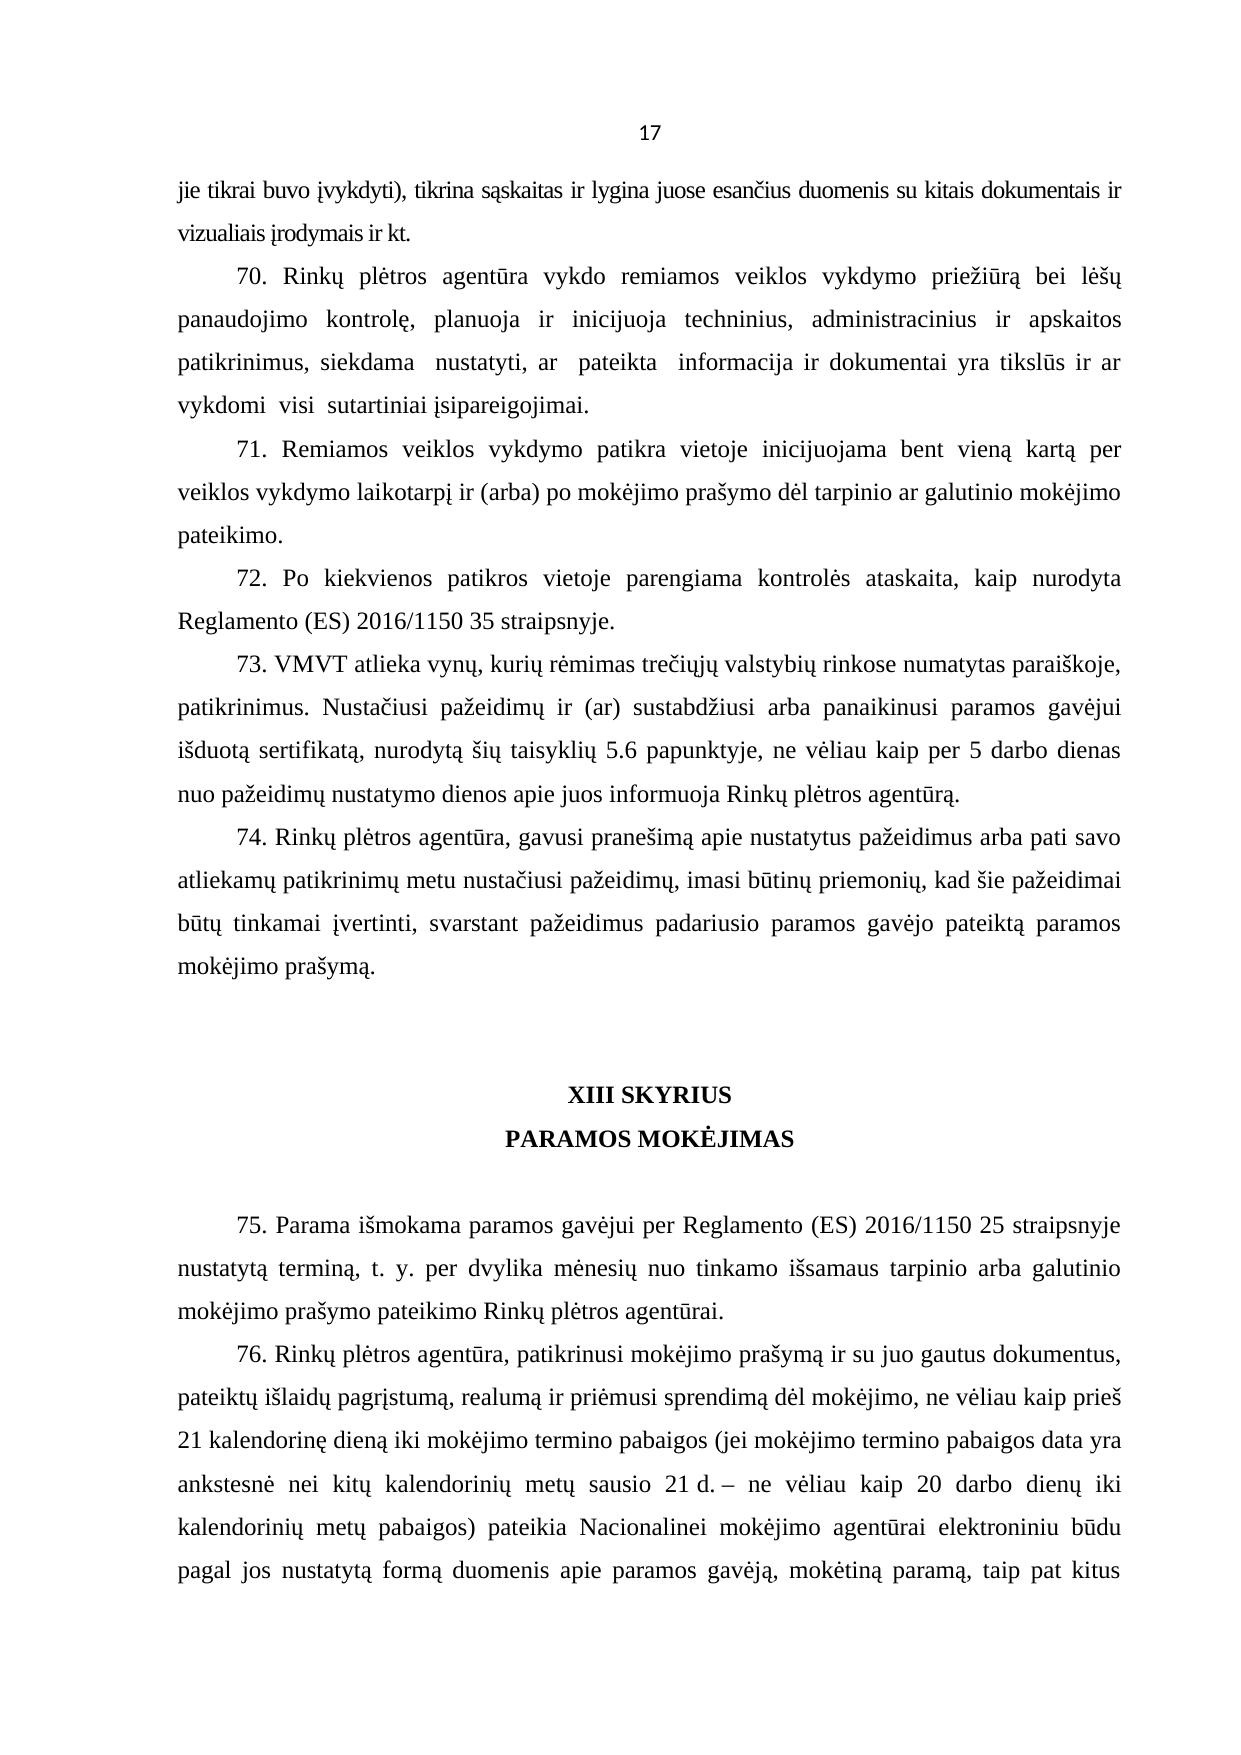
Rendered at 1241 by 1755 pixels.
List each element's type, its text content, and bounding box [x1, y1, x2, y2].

text 76. Rinkų plėtros agentūra, patikrinusi mokėjimo prašymą ir su juo gautus dokumentus, pateiktų išlaidų pagrįstumą, realumą ir priėmusi sprendimą dėl mokėjimo, ne vėliau kaip prieš 21 kalendorinę dieną iki mokėjimo termino pabaigos (jei mokėjimo termino pabaigos data yra ankstesnė nei kitų kalendorinių metų sausio 21 d. – ne vėliau kaip 20 darbo dienų iki kalendorinių metų pabaigos) pateikia Nacionalinei mokėjimo agentūrai elektroniniu būdu pagal jos nustatytą formą duomenis apie paramos gavėją, mokėtiną paramą, taip pat kitus [177, 1339, 1122, 1584]
text 73. VMVT atlieka vynų, kurių rėmimas trečiųjų valstybių rinkose numatytas paraiškoje, patikrinimus. Nustačiusi pažeidimų ir (ar) sustabdžiusi arba panaikinusi paramos gavėjui išduotą sertifikatą, nurodytą šių taisyklių 5.6 papunktyje, ne vėliau kaip per 5 darbo dienas nuo pažeidimų nustatymo dienos apie juos informuoja Rinkų plėtros agentūrą. [177, 649, 1122, 807]
text 70. Rinkų plėtros agentūra vykdo remiamos veiklos vykdymo priežiūrą bei lėšų panaudojimo kontrolę, planuoja ir inicijuoja techninius, administracinius ir apskaitos patikrinimus, siekdama nustatyti, ar pateikta informacija ir dokumentai yra tikslūs ir ar vykdomi visi sutartiniai įsipareigojimai. [177, 261, 1122, 419]
text XIII SKYRIUS [177, 1081, 1122, 1109]
text 72. Po kiekvienos patikros vietoje parengiama kontrolės ataskaita, kaip nurodyta Reglamento (ES) 2016/1150 35 straipsnyje. [177, 563, 1122, 635]
text 71. Remiamos veiklos vykdymo patikra vietoje inicijuojama bent vieną kartą per veiklos vykdymo laikotarpį ir (arba) po mokėjimo prašymo dėl tarpinio ar galutinio mokėjimo pateikimo. [177, 434, 1122, 549]
text PARAMOS MOKĖJIMAS [177, 1124, 1122, 1152]
text jie tikrai buvo įvykdyti), tikrina sąskaitas ir lygina juose esančius duomenis su kitais dokumentais ir vizualiais įrodymais ir kt. [177, 175, 1122, 247]
text 75. Parama išmokama paramos gavėjui per Reglamento (ES) 2016/1150 25 straipsnyje nustatytą terminą, t. y. per dvylika mėnesių nuo tinkamo išsamaus tarpinio arba galutinio mokėjimo prašymo pateikimo Rinkų plėtros agentūrai. [177, 1210, 1122, 1325]
text 74. Rinkų plėtros agentūra, gavusi pranešimą apie nustatytus pažeidimus arba pati savo atliekamų patikrinimų metu nustačiusi pažeidimų, imasi būtinų priemonių, kad šie pažeidimai būtų tinkamai įvertinti, svarstant pažeidimus padariusio paramos gavėjo pateiktą paramos mokėjimo prašymą. [177, 822, 1122, 980]
